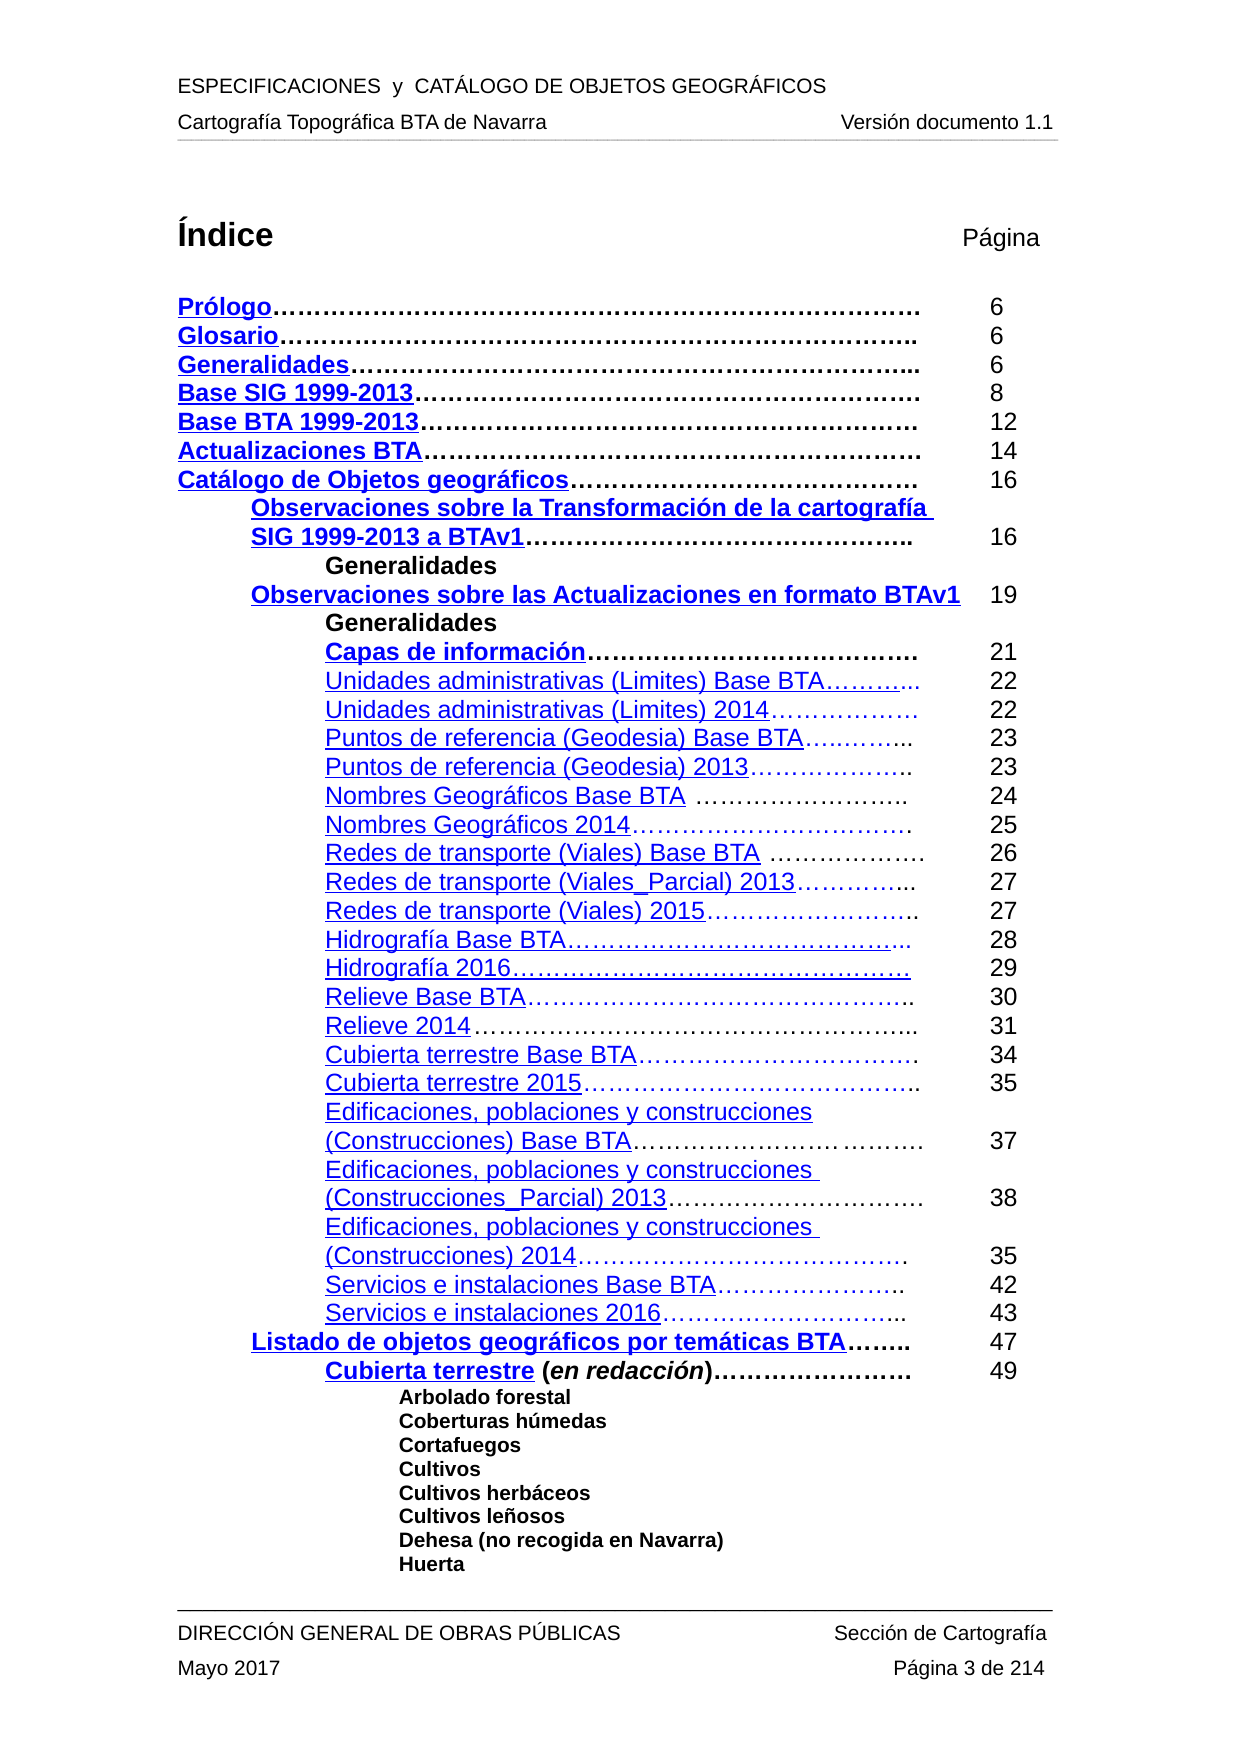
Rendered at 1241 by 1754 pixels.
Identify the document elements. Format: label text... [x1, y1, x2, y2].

text Relieve 2014 ……………………………………………... 31 [324, 1011, 1063, 1039]
text Puntos de referencia (Geodesia) 2013……………….. 23 [324, 752, 1063, 781]
text Cubierta terrestre (en redacción)…………………… 49 [177, 1356, 1063, 1384]
text Servicios e instalaciones 2016………………………... 43 [177, 1298, 1063, 1327]
text Redes de transporte (Viales) Base BTA ………………. 26 [324, 838, 1063, 867]
text Cultivos leñosos [398, 1504, 1063, 1528]
text (Construcciones) 2014…………………………………. 35 [177, 1241, 1063, 1269]
text Edificaciones, poblaciones y construcciones (Construcciones_Parcial) 2013………………… ………. 38 [177, 1154, 1063, 1212]
text Coberturas húmedas [398, 1408, 1063, 1432]
text Cubierta terrestre Base BTA……………………………. 34 [324, 1039, 1063, 1068]
text Huerta [398, 1552, 1063, 1576]
text Nombres Geográficos 2014……………………………. 25 [324, 809, 1063, 838]
text Unidades administrativas (Limites) 2014……………… 22 [324, 694, 1063, 723]
text Cultivos [398, 1456, 1063, 1480]
text Observaciones sobre las Actualizaciones en formato BTAv1 19 [251, 579, 1063, 608]
text Generalidades [251, 608, 1063, 637]
text Hidrografía 2016………………………………………… 29 [324, 953, 1063, 982]
text Relieve Base BTA……………………………………….. 30 [324, 982, 1063, 1011]
text Nombres Geográficos Base BTA …………………….. 24 [324, 781, 1063, 809]
text Base SIG 1999-2013……………………………………………………. 8 [177, 378, 1063, 407]
text Catálogo de Objetos geográficos…………………………………… 16 [177, 464, 1063, 493]
text Observaciones sobre la Transformación de la cartografía [251, 493, 1063, 522]
text Actualizaciones BTA…………………………………………………… 14 [177, 436, 1063, 464]
text Redes de transporte (Viales) 2015…………………….. 27 [324, 896, 1063, 924]
text Edificaciones, poblaciones y construcciones [177, 1212, 1063, 1241]
text Generalidades…………………………………………………………... 6 [177, 349, 1063, 378]
text Base BTA 1999-2013…………………………………………………… 12 [177, 407, 1063, 436]
text (Construcciones) Base BTA……………………. ………. 37 [177, 1126, 1063, 1154]
text Prólogo…………………………………………………………………… 6 [177, 292, 1063, 321]
text SIG 1999-2013 a BTAv1……………………………………….. 16 Generalidades [251, 522, 1063, 579]
text Hidrografía Base BTA…………………………………... 28 [324, 924, 1063, 953]
text Servicios e instalaciones Base BTA………………….. 42 [177, 1269, 1063, 1298]
text Redes de transporte (Viales_Parcial) 2013…………... 27 [324, 867, 1063, 896]
text Listado de objetos geográficos por temáticas BTA…….. 47 [177, 1327, 1063, 1356]
text Arbolado forestal [177, 1384, 1063, 1408]
text Cortafuegos [398, 1432, 1063, 1456]
text Capas de información…………………………………. 21 [324, 637, 1063, 666]
text Cubierta terrestre 2015………………………………….. 35 [324, 1068, 1063, 1097]
text Puntos de referencia (Geodesia) Base BTA…..……... 23 [324, 723, 1063, 752]
text Índice Página [177, 215, 1063, 254]
text Cultivos herbáceos [398, 1480, 1063, 1504]
text Glosario………………………………………………………………….. 6 [177, 321, 1063, 349]
text Dehesa (no recogida en Navarra) [398, 1528, 1063, 1552]
text Unidades administrativas (Limites) Base BTA………... 22 [324, 666, 1063, 694]
text Edificaciones, poblaciones y construcciones [177, 1097, 1063, 1126]
